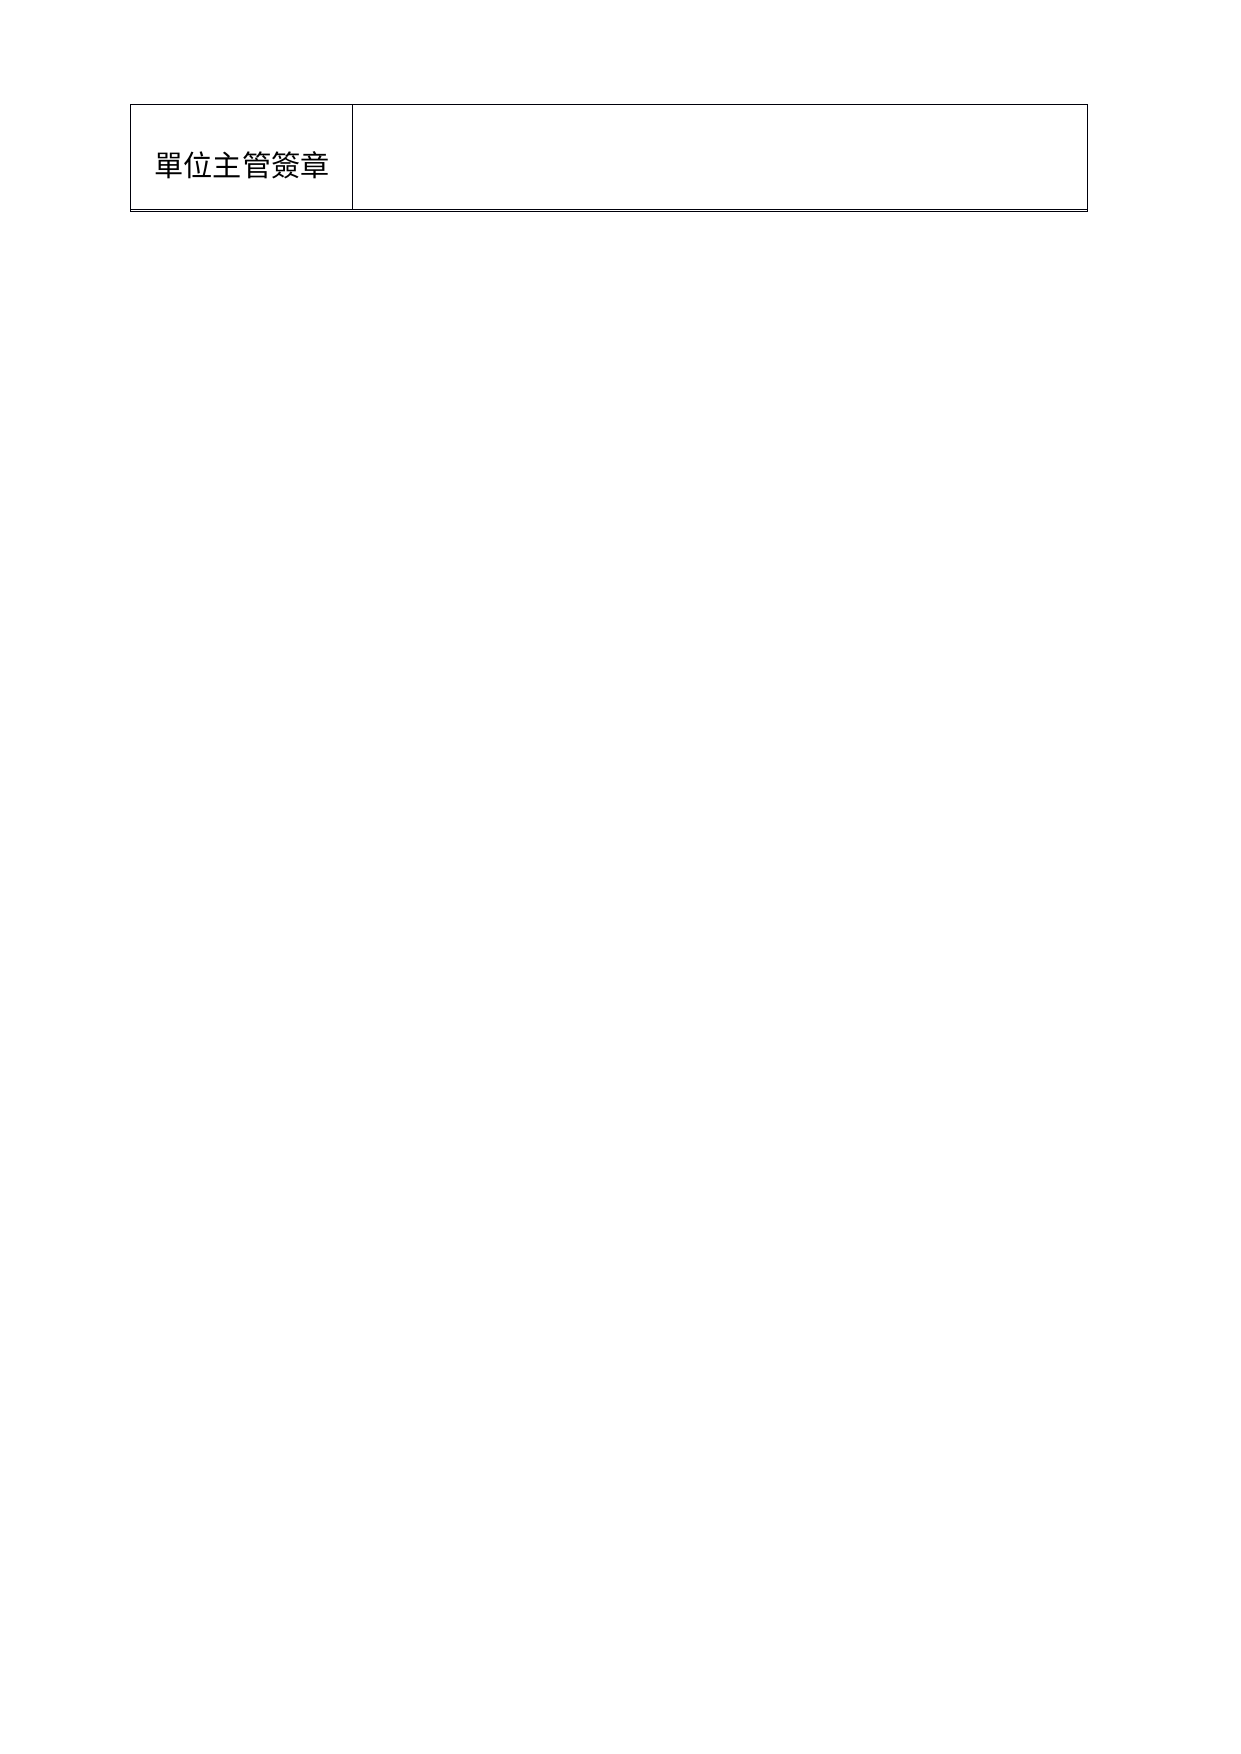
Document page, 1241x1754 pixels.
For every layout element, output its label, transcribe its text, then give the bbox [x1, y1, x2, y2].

table_cell [353, 105, 1087, 209]
table_cell 單位主管簽章 [131, 105, 352, 209]
